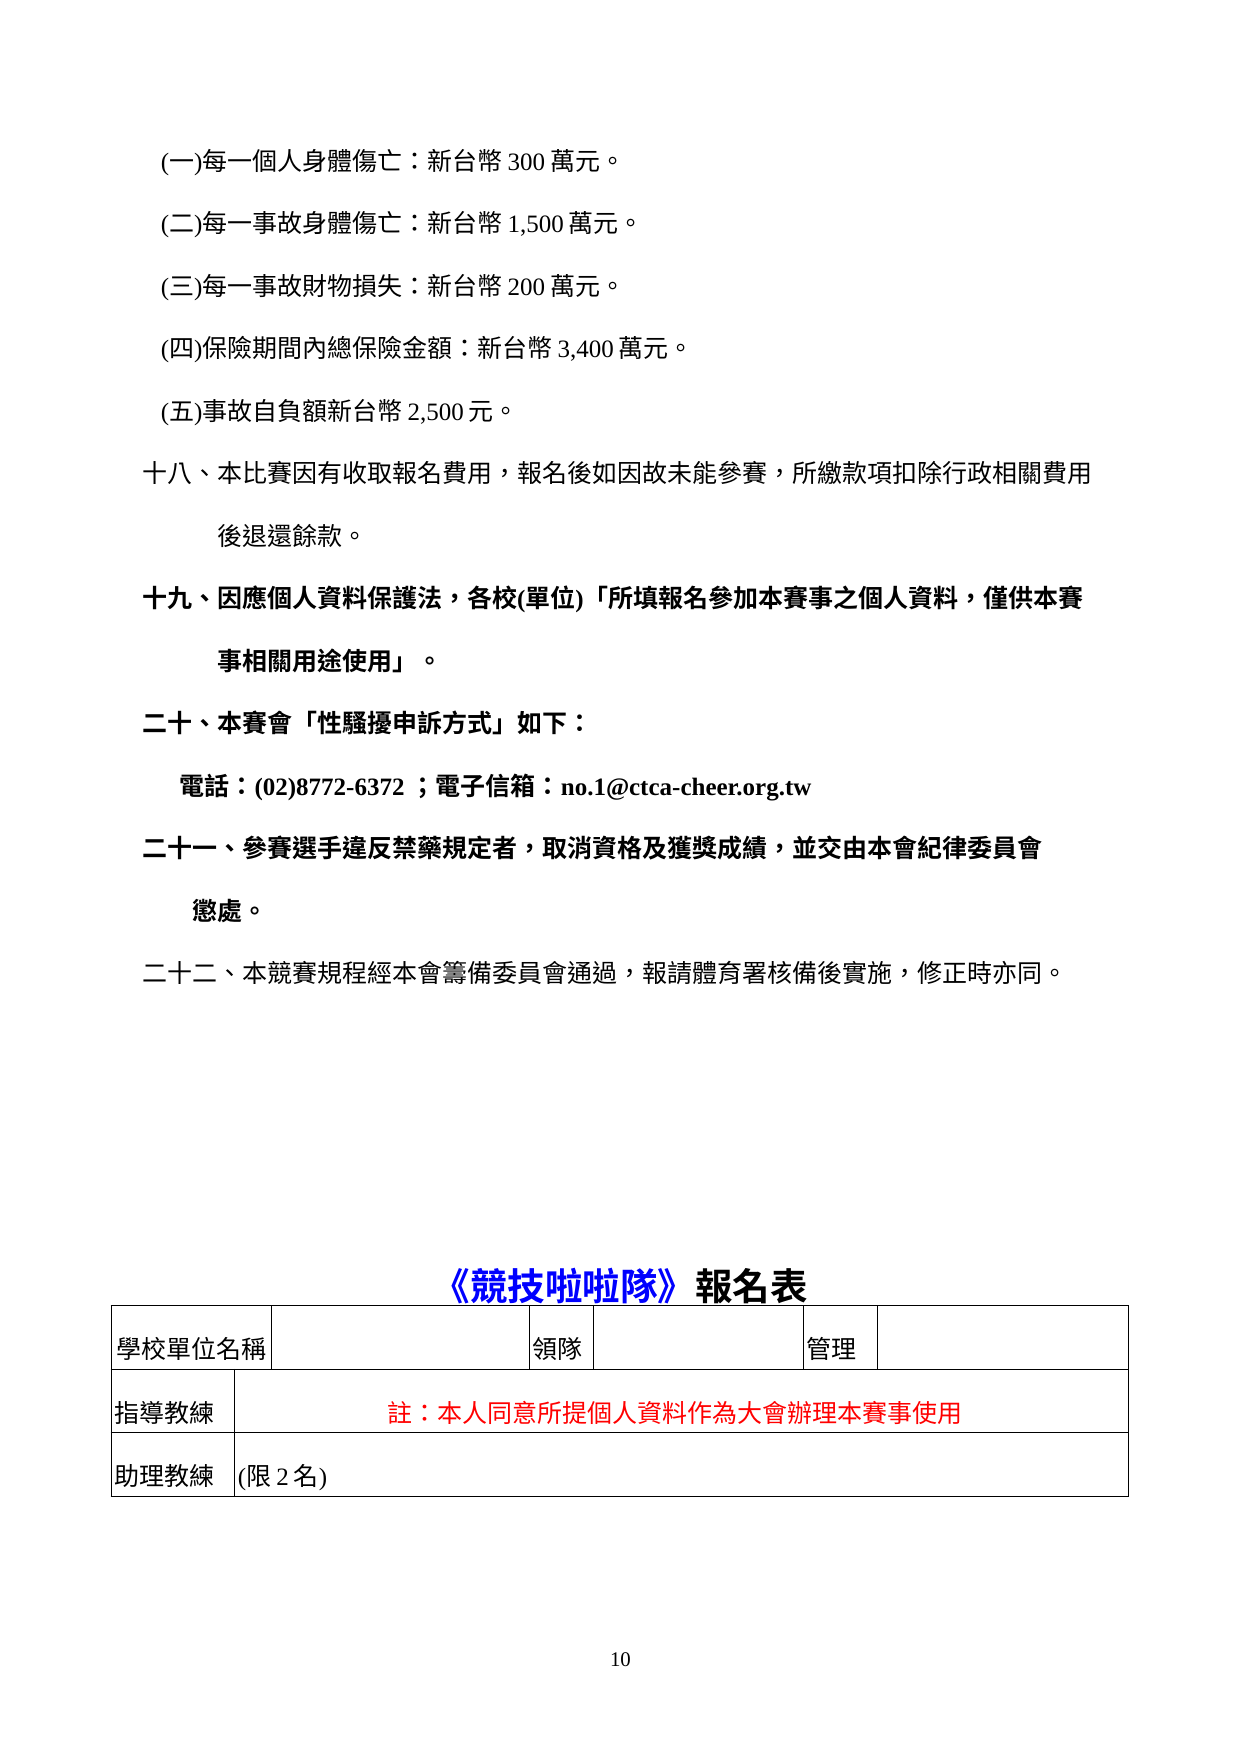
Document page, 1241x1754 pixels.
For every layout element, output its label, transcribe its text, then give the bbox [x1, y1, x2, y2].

table_header 學校單位名稱 [112, 1306, 271, 1369]
table_cell (限2名) [235, 1433, 1128, 1496]
table_header [878, 1306, 1128, 1369]
text 二十一、參賽選手違反禁藥規定者，取消資格及獲獎成績，並交由本會紀律委員會 [142, 805, 1098, 868]
text 電話：(02)8772-6372 ；電子信箱：no.1@ctca-cheer.org.tw [142, 743, 1098, 805]
text 二十二、本競賽規程經本會籌備委員會通過，報請體育署核備後實施，修正時亦同。 [142, 930, 1098, 993]
text 十九、因應個人資料保護法，各校(單位)「所填報名參加本賽事之個人資料，僅供本賽事相關用途使用」。 [142, 555, 1098, 680]
text (一)每一個人身體傷亡：新台幣300萬元。 [142, 118, 1098, 180]
table_header 管理 [804, 1306, 877, 1369]
text 二十、本賽會「性騷擾申訴方式」如下： [142, 680, 1098, 743]
text (五)事故自負額新台幣2,500元。 [142, 368, 1098, 430]
table_cell 註：本人同意所提個人資料作為大會辦理本賽事使用 [235, 1370, 1128, 1432]
table_header [272, 1306, 529, 1369]
table_header 領隊 [530, 1306, 593, 1369]
text 《競技啦啦隊》報名表 [142, 1243, 1098, 1305]
text (四)保險期間內總保險金額：新台幣3,400萬元。 [142, 305, 1098, 368]
table_cell 助理教練 [112, 1433, 234, 1496]
text (二)每一事故身體傷亡：新台幣1,500萬元。 [142, 180, 1098, 243]
text (三)每一事故財物損失：新台幣200萬元。 [142, 243, 1098, 305]
table_cell 指導教練 [112, 1370, 234, 1432]
text 十八、本比賽因有收取報名費用，報名後如因故未能參賽，所繳款項扣除行政相關費用後退還餘款。 [142, 430, 1098, 555]
text 懲處。 [142, 868, 1098, 930]
table_header [594, 1306, 803, 1369]
